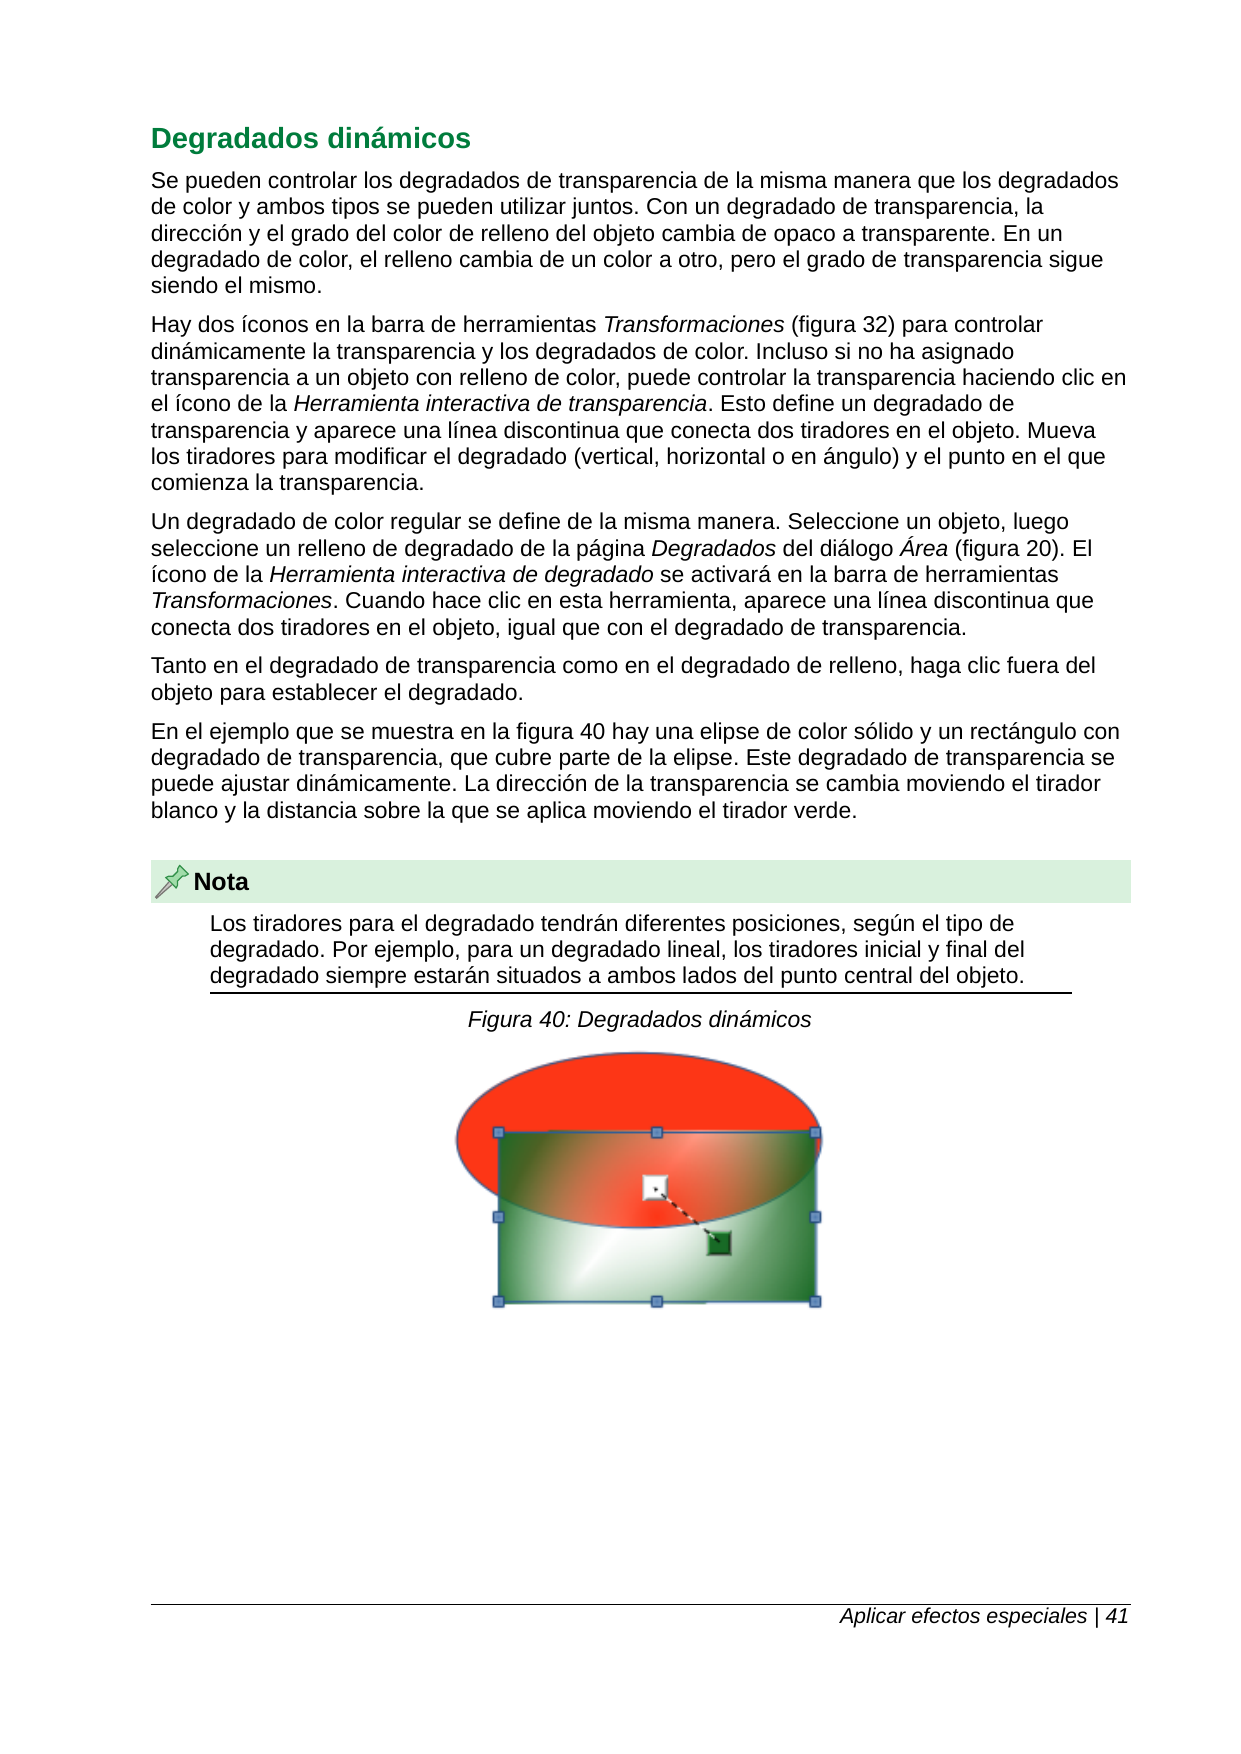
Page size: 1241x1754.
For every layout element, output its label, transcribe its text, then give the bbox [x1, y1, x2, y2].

text Figura 40: Degradados dinámicos [450, 1006, 832, 1032]
text Tanto en el degradado de transparencia como en el degradado de relleno, haga clic fuera del objeto para establecer el degradado. [151, 652, 1131, 705]
text Un degradado de color regular se define de la misma manera. Seleccione un objeto, luego seleccione un relleno de degradado de la página Degradados del diálogo Área (figura 20). El ícono de la Herramienta interactiva de degradado se activará en la barra de herramientas Transformaciones. Cuando hace clic en esta herramienta, aparece una línea discontinua que conecta dos tiradores en el objeto, igual que con el degradado de transparencia. [151, 508, 1131, 640]
text Los tiradores para el degradado tendrán diferentes posiciones, según el tipo de degradado. Por ejemplo, para un degradado lineal, los tiradores inicial y final del degradado siempre estarán situados a ambos lados del punto central del objeto. [209, 909, 1072, 994]
subtitle Nota [151, 860, 1131, 903]
text En el ejemplo que se muestra en la figura 40 hay una elipse de color sólido y un rectángulo con degradado de transparencia, que cubre parte de la elipse. Este degradado de transparencia se puede ajustar dinámicamente. La dirección de la transparencia se cambia moviendo el tirador blanco y la distancia sobre la que se aplica moviendo el tirador verde. [151, 718, 1131, 823]
text Se pueden controlar los degradados de transparencia de la misma manera que los degradados de color y ambos tipos se pueden utilizar juntos. Con un degradado de transparencia, la dirección y el grado del color de relleno del objeto cambia de opaco a transparente. En un degradado de color, el relleno cambia de un color a otro, pero el grado de transparencia sigue siendo el mismo. [151, 167, 1131, 299]
picture [450, 1045, 832, 1315]
text Hay dos íconos en la barra de herramientas Transformaciones (figura 32) para controlar dinámicamente la transparencia y los degradados de color. Incluso si no ha asignado transparencia a un objeto con relleno de color, puede controlar la transparencia haciendo clic en el ícono de la Herramienta interactiva de transparencia. Esto define un degradado de transparencia y aparece una línea discontinua que conecta dos tiradores en el objeto. Mueva los tiradores para modificar el degradado (vertical, horizontal o en ángulo) y el punto en el que comienza la transparencia. [151, 311, 1131, 496]
subtitle Degradados dinámicos [151, 121, 1131, 154]
